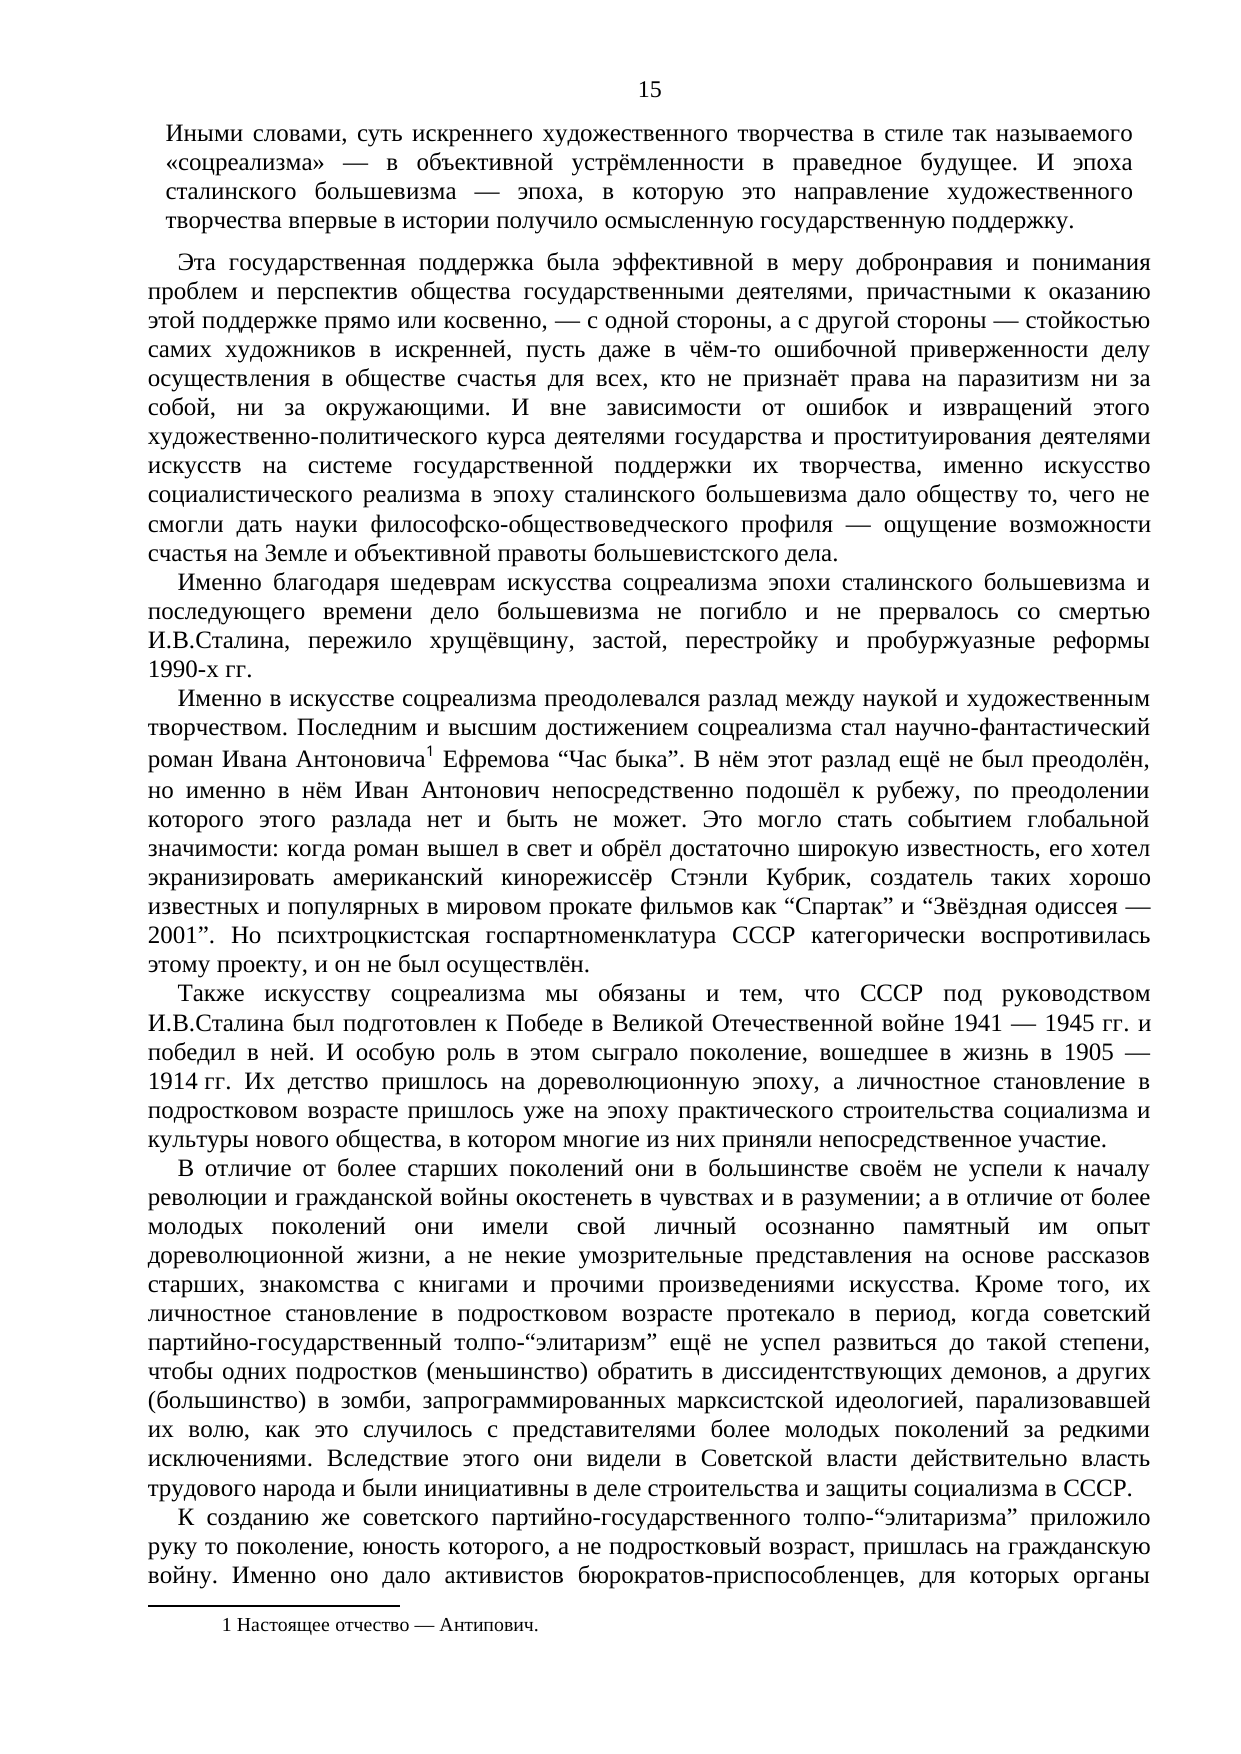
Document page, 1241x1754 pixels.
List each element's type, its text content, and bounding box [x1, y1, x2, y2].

text Эта государственная поддержка была эффективной в меру добронравия и понимания проблем и перспектив общества государственными деятелями, причастными к оказанию этой поддержке прямо или косвенно, — с одной стороны, а с другой стороны — стойкостью самих художников в искренней, пусть даже в чём-то ошибочной приверженности делу осуществления в обществе счастья для всех, кто не признаёт права на паразитизм ни за собой, ни за окружающими. И вне зависимости от ошибок и извращений этого художественно-политического курса деятелями государства и проституирования деятелями искусств на системе государственной поддержки их творчества, именно искусство социалистического реализма в эпоху сталинского большевизма дало обществу то, чего не смогли дать науки философско-общество­вед­ческого профиля — ощущение возможности счастья на Земле и объективной правоты большевистского дела. [148, 247, 1152, 567]
text К созданию же советского партийно-государственного толпо-“элитаризма” приложило руку то поколение, юность которого, а не подростковый возраст, пришлась на гражданскую войну. Именно оно дало активистов бюрократов-приспособленцев, для которых органы [148, 1501, 1152, 1589]
text В отличие от более старших поколений они в большинстве своём не успели к началу революции и гражданской войны окостенеть в чувствах и в разумении; а в отличие от более молодых поколений они имели свой личный осознанно памятный им опыт дореволюционной жизни, а не некие умозрительные представления на основе рассказов старших, знакомства с книгами и прочими произведениями искусства. Кроме того, их личностное становление в подростковом возрасте протекало в период, когда советский партийно-государственный толпо-“элитаризм” ещё не успел развиться до такой степени, чтобы одних подростков (меньшинство) обратить в диссидентствующих демонов, а других (большинство) в зомби, запрограммированных марксистской идеологией, парализовавшей их волю, как это случилось с представителями более молодых поколений за редкими исключениями. Вследствие этого они видели в Советской власти действительно власть трудового народа и были инициативны в деле строительства и защиты социализма в СССР. [148, 1153, 1152, 1501]
text Иными словами, суть искреннего художественного творчества в стиле так называемого «соцреализма» — в объективной устрёмленности в праведное будущее. И эпоха сталинского большевизма — эпоха, в которую это направление художественного творчества впервые в истории получило осмысленную государственную поддержку. [165, 118, 1134, 234]
text Также искусству соцреализма мы обязаны и тем, что СССР под руководством И.В.Сталина был подготовлен к Победе в Великой Отечественной войне 1941 — 1945 гг. и победил в ней. И особую роль в этом сыграло поколение, вошедшее в жизнь в 1905 — 1914 гг. Их детство пришлось на дореволюционную эпоху, а личностное становление в подростковом возрасте пришлось уже на эпоху практического строительства социализма и культуры нового общества, в котором многие из них приняли непосредственное участие. [148, 978, 1152, 1153]
text Настоящее отчество — Антипович. [148, 1612, 1152, 1636]
text Именно благодаря шедеврам искусства соцреализма эпохи сталинского большевизма и последующего времени дело большевизма не погибло и не прервалось со смертью И.В.Сталина, пережило хрущёвщину, застой, перестройку и пробуржуазные реформы 1990‑х гг. [148, 567, 1152, 683]
text Именно в искусстве соцреализма преодолевался разлад между наукой и художественным творчеством. Последним и высшим достижением соцреализма стал научно-фантастический роман Ивана Антоновича Ефремова “Час быка”. В нём этот разлад ещё не был преодолён, но именно в нём Иван Антонович непосредственно подошёл к рубежу, по преодолении которого этого разлада нет и быть не может. Это могло стать событием глобальной значимости: когда роман вышел в свет и обрёл достаточно широкую известность, его хотел экранизировать американский кинорежиссёр Стэнли Кубрик, создатель таких хорошо известных и популярных в мировом прокате фильмов как “Спартак” и “Звёздная одиссея — 2001”. Но психтроцкистская госпартноменклатура СССР категорически воспротивилась этому проекту, и он не был осуществлён. [148, 683, 1152, 978]
